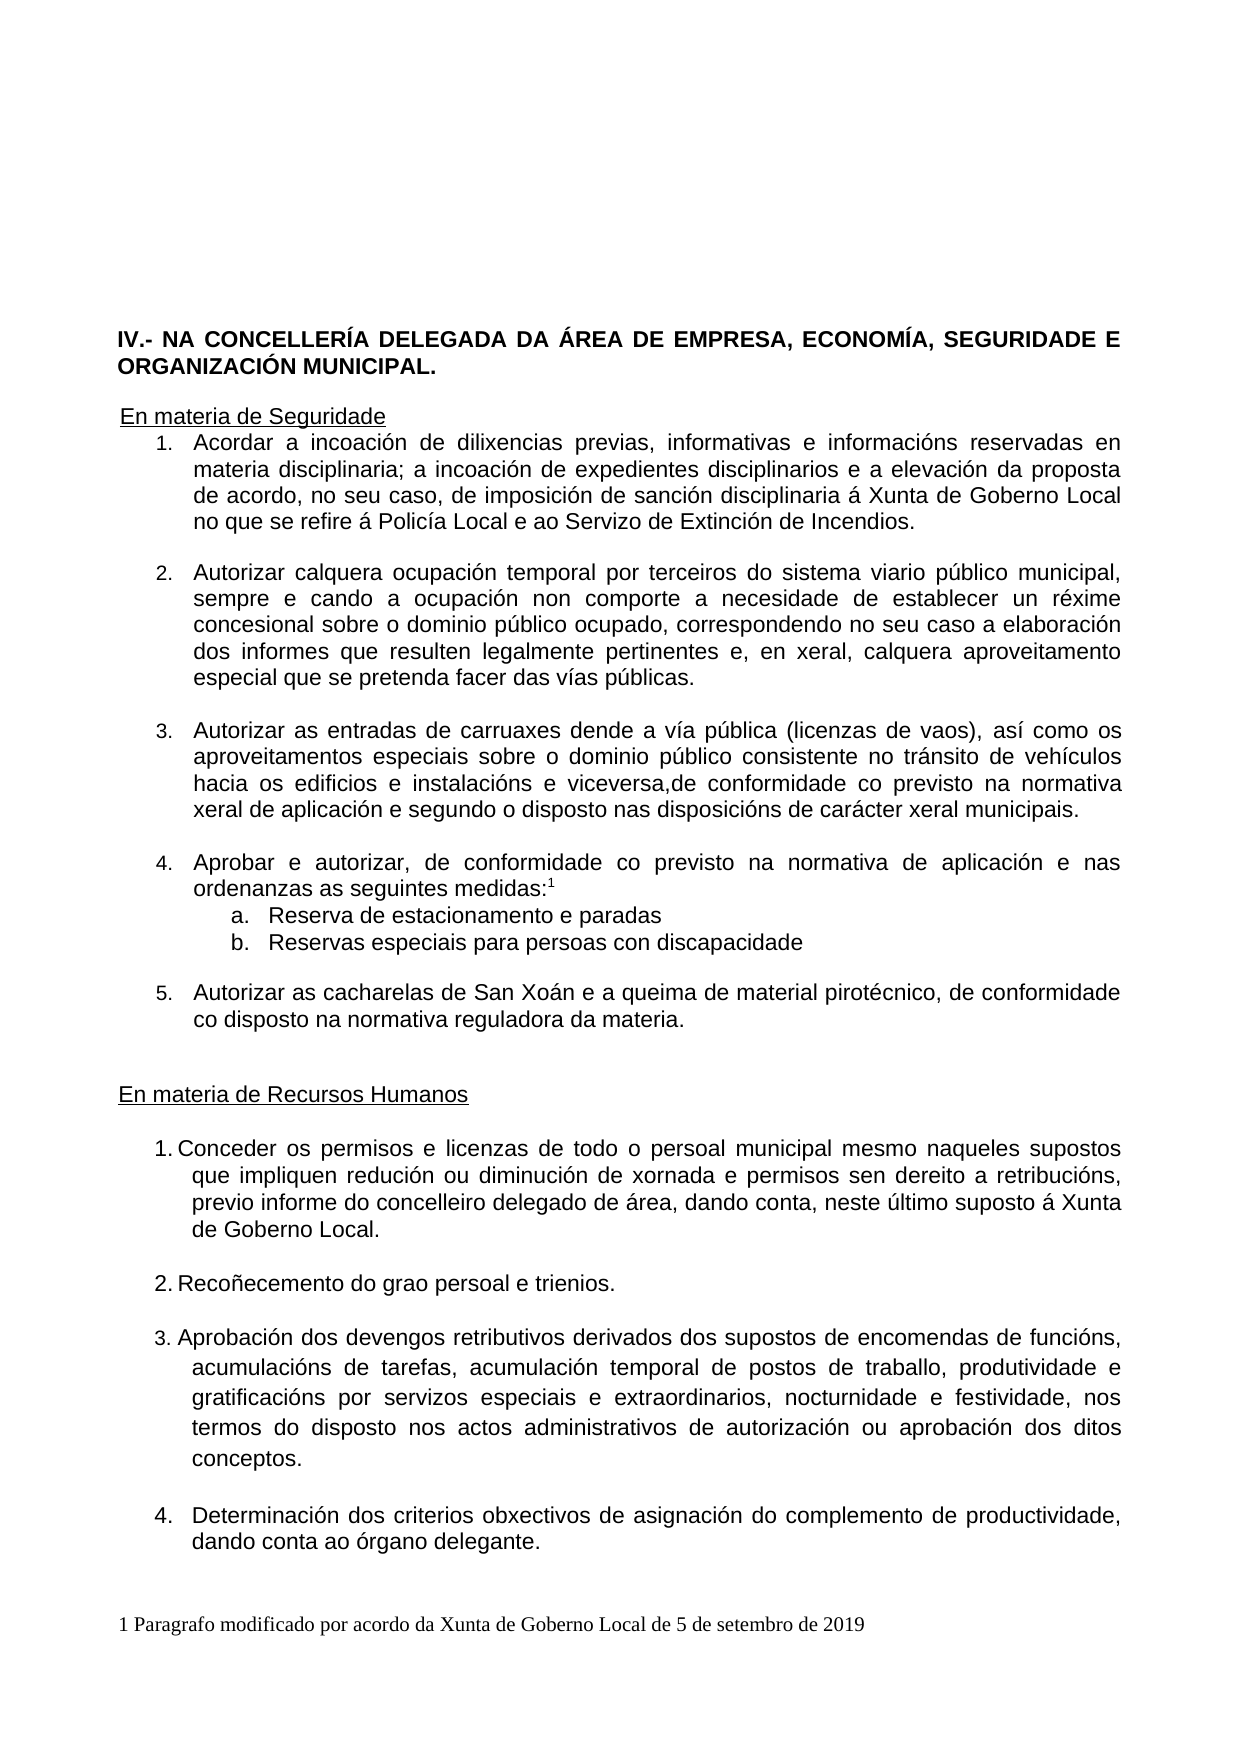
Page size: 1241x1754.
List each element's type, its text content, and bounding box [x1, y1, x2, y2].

list Reservas especiais para persoas con discapacidade [231, 928, 1122, 955]
text En materia de Seguridade [119, 403, 1122, 429]
list Paragrafo modificado por acordo da Xunta de Goberno Local de 5 de setembro de 2019 [118, 1612, 1122, 1636]
list Recoñecemento do grao persoal e trienios. [154, 1269, 1122, 1297]
text En materia de Recursos Humanos [118, 1080, 1122, 1107]
list Determinación dos criterios obxectivos de asignación do complemento de productividade, dando conta ao órgano delegante. [154, 1502, 1122, 1554]
list Autorizar as cacharelas de San Xoán e a queima de material pirotécnico, de conformidade co disposto na normativa reguladora da materia. [156, 979, 1122, 1032]
list Acordar a incoación de dilixencias previas, informativas e informacións reservadas en materia disciplinaria; a incoación de expedientes disciplinarios e a elevación da proposta de acordo, no seu caso, de imposición de sanción disciplinaria á Xunta de Goberno Local no que se refire á Policía Local e ao Servizo de Extinción de Incendios. [156, 429, 1122, 535]
list Reserva de estacionamento e paradas [231, 901, 1122, 928]
list Aprobación dos devengos retributivos derivados dos supostos de encomendas de funcións, acumulacións de tarefas, acumulación temporal de postos de traballo, produtividade e gratificacións por servizos especiais e extraordinarios, nocturnidade e festividade, nos termos do disposto nos actos administrativos de autorización ou aprobación dos ditos conceptos. [154, 1324, 1122, 1471]
list Aprobar e autorizar, de conformidade co previsto na normativa de aplicación e nas ordenanzas as seguintes medidas: [156, 848, 1122, 901]
list Autorizar calquera ocupación temporal por terceiros do sistema viario público municipal, sempre e cando a ocupación non comporte a necesidade de establecer un réxime concesional sobre o dominio público ocupado, correspondendo no seu caso a elaboración dos informes que resulten legalmente pertinentes e, en xeral, calquera aproveitamento especial que se pretenda facer das vías públicas. [156, 559, 1122, 690]
list Autorizar as entradas de carruaxes dende a vía pública (licenzas de vaos), así como os aproveitamentos especiais sobre o dominio público consistente no tránsito de vehículos hacia os edificios e instalacións e viceversa,de conformidade co previsto na normativa xeral de aplicación e segundo o disposto nas disposicións de carácter xeral municipais. [156, 717, 1122, 822]
list Conceder os permisos e licenzas de todo o persoal municipal mesmo naqueles supostos que impliquen redución ou diminución de xornada e permisos sen dereito a retribucións, previo informe do concelleiro delegado de área, dando conta, neste último suposto á Xunta de Goberno Local. [154, 1134, 1122, 1242]
text IV.- NA CONCELLERÍA DELEGADA DA ÁREA DE EMPRESA, ECONOMÍA, SEGURIDADE E ORGANIZACIÓN MUNICIPAL. [117, 325, 1122, 379]
